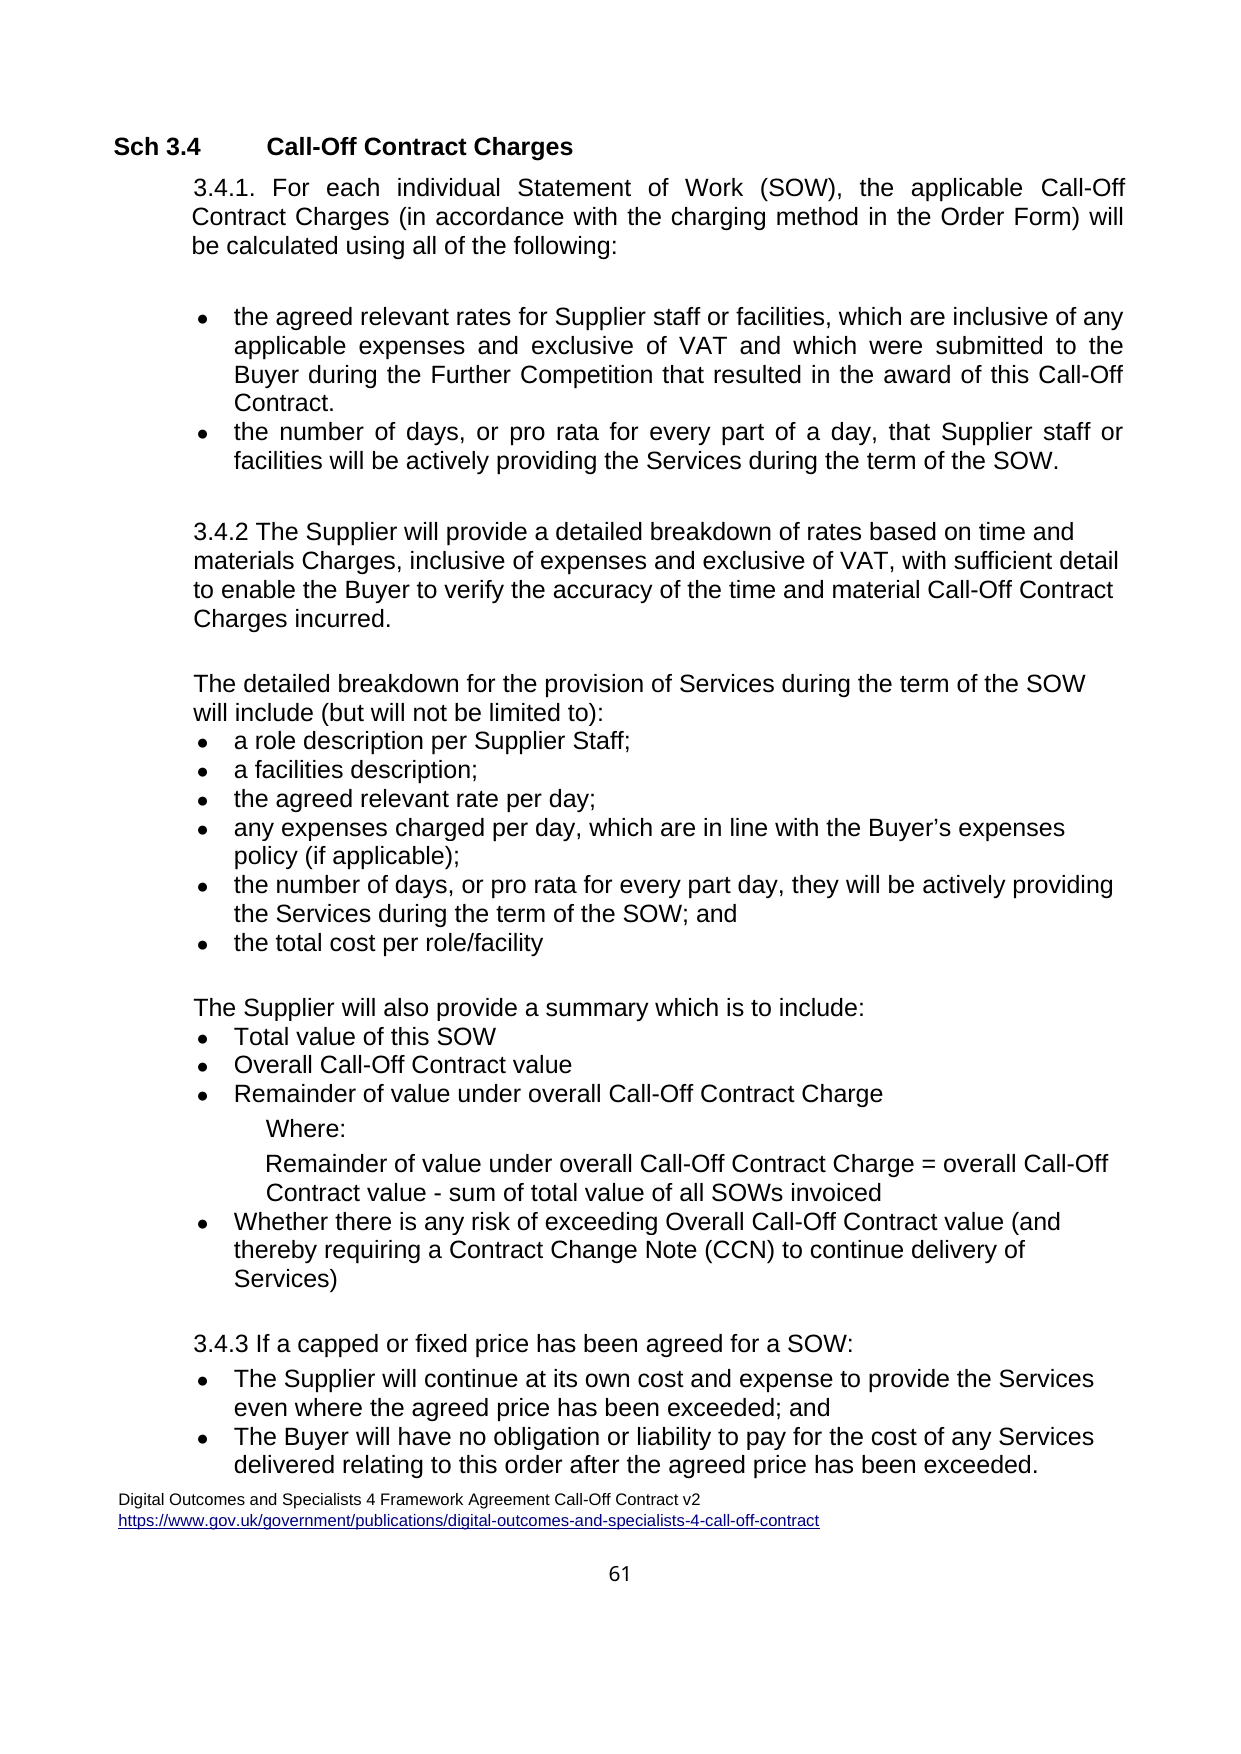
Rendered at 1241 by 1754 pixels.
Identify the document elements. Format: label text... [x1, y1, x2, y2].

text 3.4.2 The Supplier will provide a detailed breakdown of rates based on time and materials Charges, inclusive of expenses and exclusive of VAT, with sufficient detail to enable the Buyer to verify the accuracy of the time and material Call-Off Contract Charges incurred. [193, 517, 1125, 632]
list Remainder of value under overall Call-Off Contract Charge [196, 1079, 1125, 1108]
text Where: [265, 1114, 1125, 1143]
text The detailed breakdown for the provision of Services during the term of the SOW will include (but will not be limited to): [193, 669, 1125, 726]
list The Buyer will have no obligation or liability to pay for the cost of any Services delivered relating to this order after the agreed price has been exceeded. [196, 1422, 1125, 1479]
list the agreed relevant rates for Supplier staff or facilities, which are inclusive of any applicable expenses and exclusive of VAT and which were submitted to the Buyer during the Further Competition that resulted in the award of this Call-Off Contract. [196, 302, 1125, 417]
text Remainder of value under overall Call-Off Contract Charge = overall Call-Off Contract value - sum of total value of all SOWs invoiced [265, 1149, 1125, 1206]
list Overall Call-Off Contract value [196, 1050, 1125, 1079]
subtitle Sch 3.4 Call-Off Contract Charges [113, 132, 1122, 161]
text 3.4.3 If a capped or fixed price has been agreed for a SOW: [193, 1329, 1125, 1358]
list a facilities description; [196, 755, 1125, 784]
text The Supplier will also provide a summary which is to include: [193, 993, 1125, 1021]
text 3.4.1. For each individual Statement of Work (SOW), the applicable Call-Off Contract Charges (in accordance with the charging method in the Order Form) will be calculated using all of the following: [191, 173, 1125, 259]
list Total value of this SOW [196, 1021, 1125, 1050]
list a role description per Supplier Staff; [196, 726, 1125, 755]
list Whether there is any risk of exceeding Overall Call-Off Contract value (and thereby requiring a Contract Change Note (CCN) to continue delivery of Services) [196, 1206, 1125, 1293]
list the number of days, or pro rata for every part of a day, that Supplier staff or facilities will be actively providing the Services during the term of the SOW. [196, 417, 1125, 474]
list the agreed relevant rate per day; [196, 784, 1125, 812]
list The Supplier will continue at its own cost and expense to provide the Services even where the agreed price has been exceeded; and [196, 1364, 1125, 1422]
list the number of days, or pro rata for every part day, they will be actively providing the Services during the term of the SOW; and [196, 870, 1125, 927]
list the total cost per role/facility [196, 927, 1125, 956]
list any expenses charged per day, which are in line with the Buyer’s expenses policy (if applicable); [196, 812, 1125, 870]
